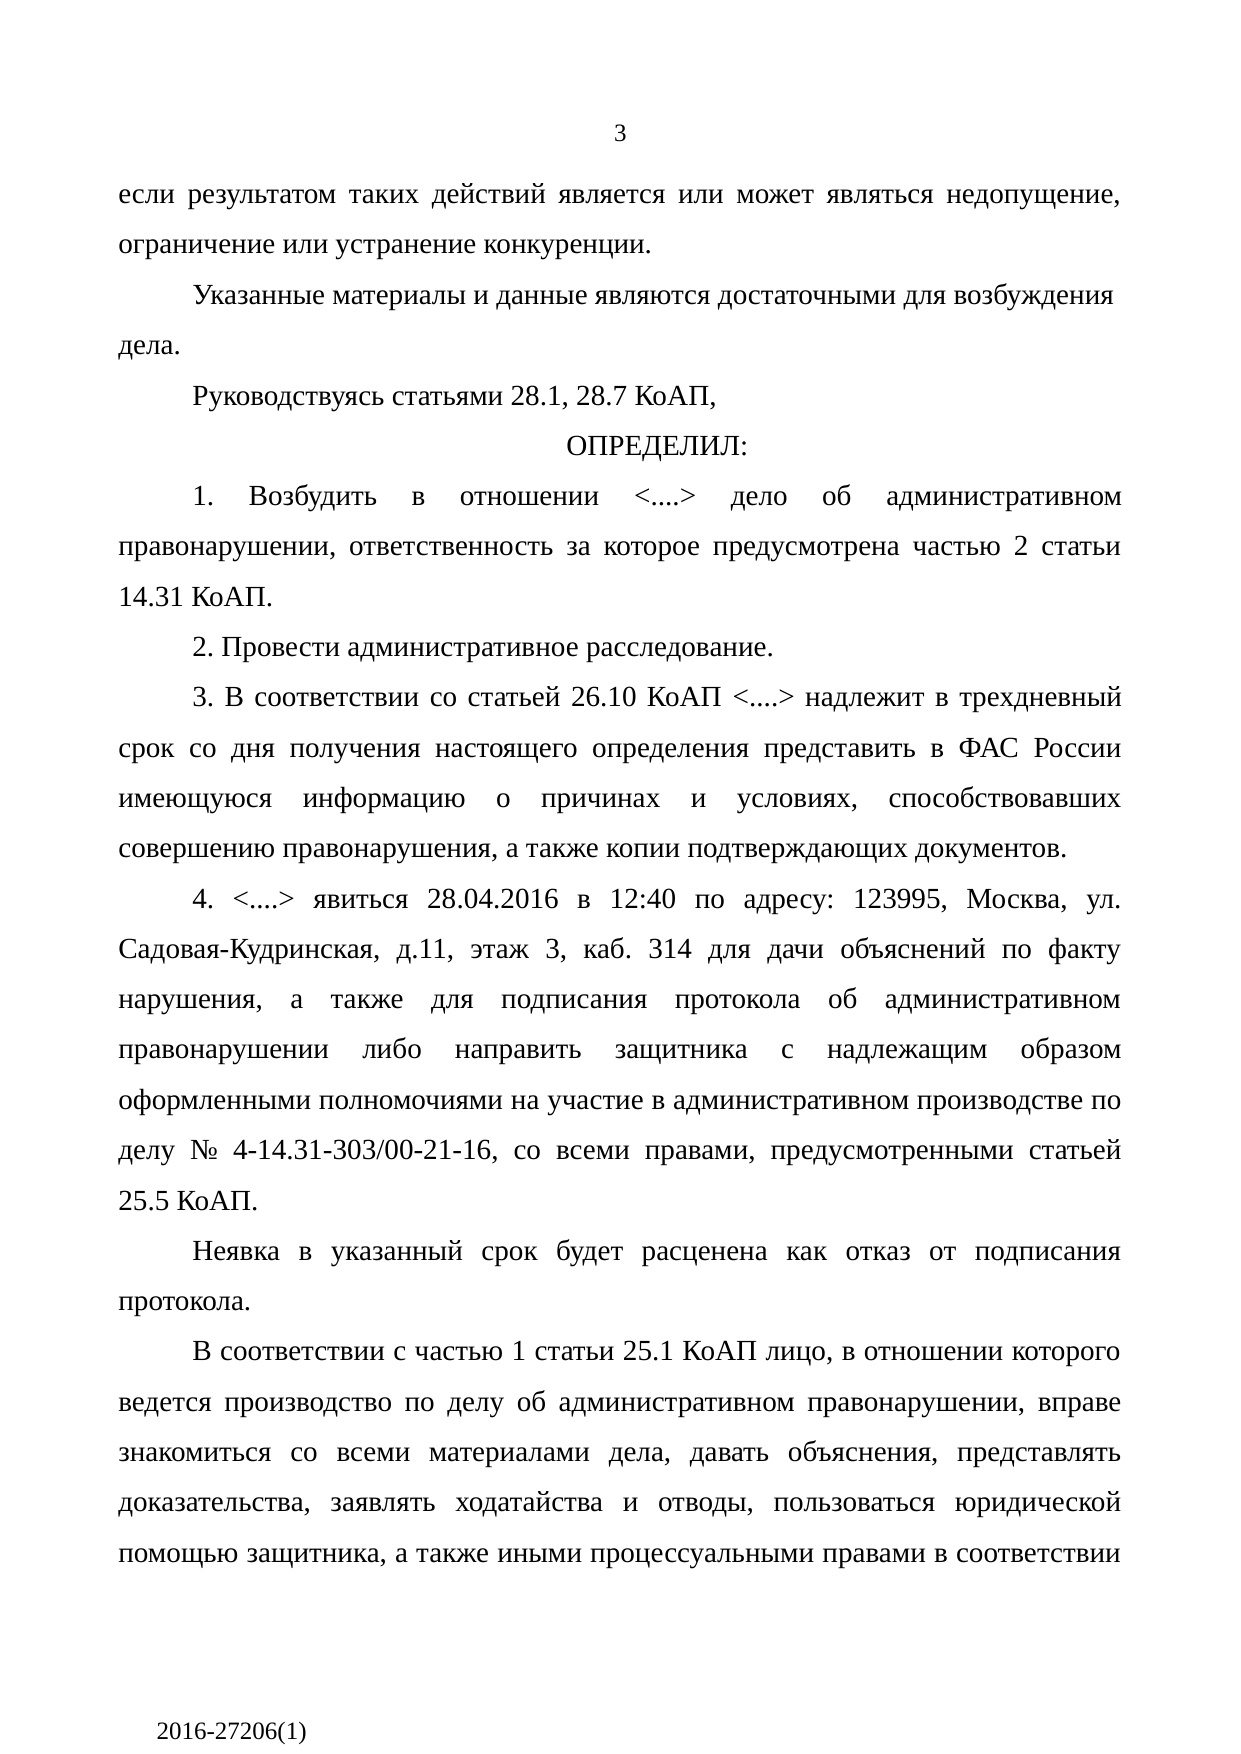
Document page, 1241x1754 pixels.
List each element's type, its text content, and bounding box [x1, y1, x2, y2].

text Руководствуясь статьями 28.1, 28.7 КоАП, [118, 378, 1122, 411]
text 3. В соответствии со статьей 26.10 КоАП <....> надлежит в трехдневный срок со дня получения настоящего определения представить в ФАС России имеющуюся информацию о причинах и условиях, способствовавших совершению правонарушения, а также копии подтверждающих документов. [118, 679, 1122, 864]
text Указанные материалы и данные являются достаточными для возбуждения [118, 277, 1122, 311]
text 2. Провести административное расследование. [118, 629, 1122, 663]
text 1. Возбудить в отношении <....> дело об административном правонарушении, ответственность за которое предусмотрена частью 2 статьи 14.31 КоАП. [118, 478, 1122, 612]
text 4. <....> явиться 28.04.2016 в 12:40 по адресу: 123995, Москва, ул. Садовая-Кудринская, д.11, этаж 3, каб. 314 для дачи объяснений по факту нарушения, а также для подписания протокола об административном правонарушении либо направить защитника с надлежащим образом оформленными полномочиями на участие в административном производстве по делу № 4-14.31-303/00-21-16, со всеми правами, предусмотренными статьей 25.5 КоАП. [118, 881, 1122, 1216]
text Неявка в указанный срок будет расценена как отказ от подписания протокола. [118, 1233, 1122, 1317]
text дела. [118, 327, 1122, 361]
text ОПРЕДЕЛИЛ: [118, 428, 1122, 461]
text если результатом таких действий является или может являться недопущение, ограничение или устранение конкуренции. [118, 176, 1122, 260]
text В соответствии с частью 1 статьи 25.1 КоАП лицо, в отношении которого ведется производство по делу об административном правонарушении, вправе знакомиться со всеми материалами дела, давать объяснения, представлять доказательства, заявлять ходатайства и отводы, пользоваться юридической помощью защитника, а также иными процессуальными правами в соответствии [118, 1333, 1122, 1568]
